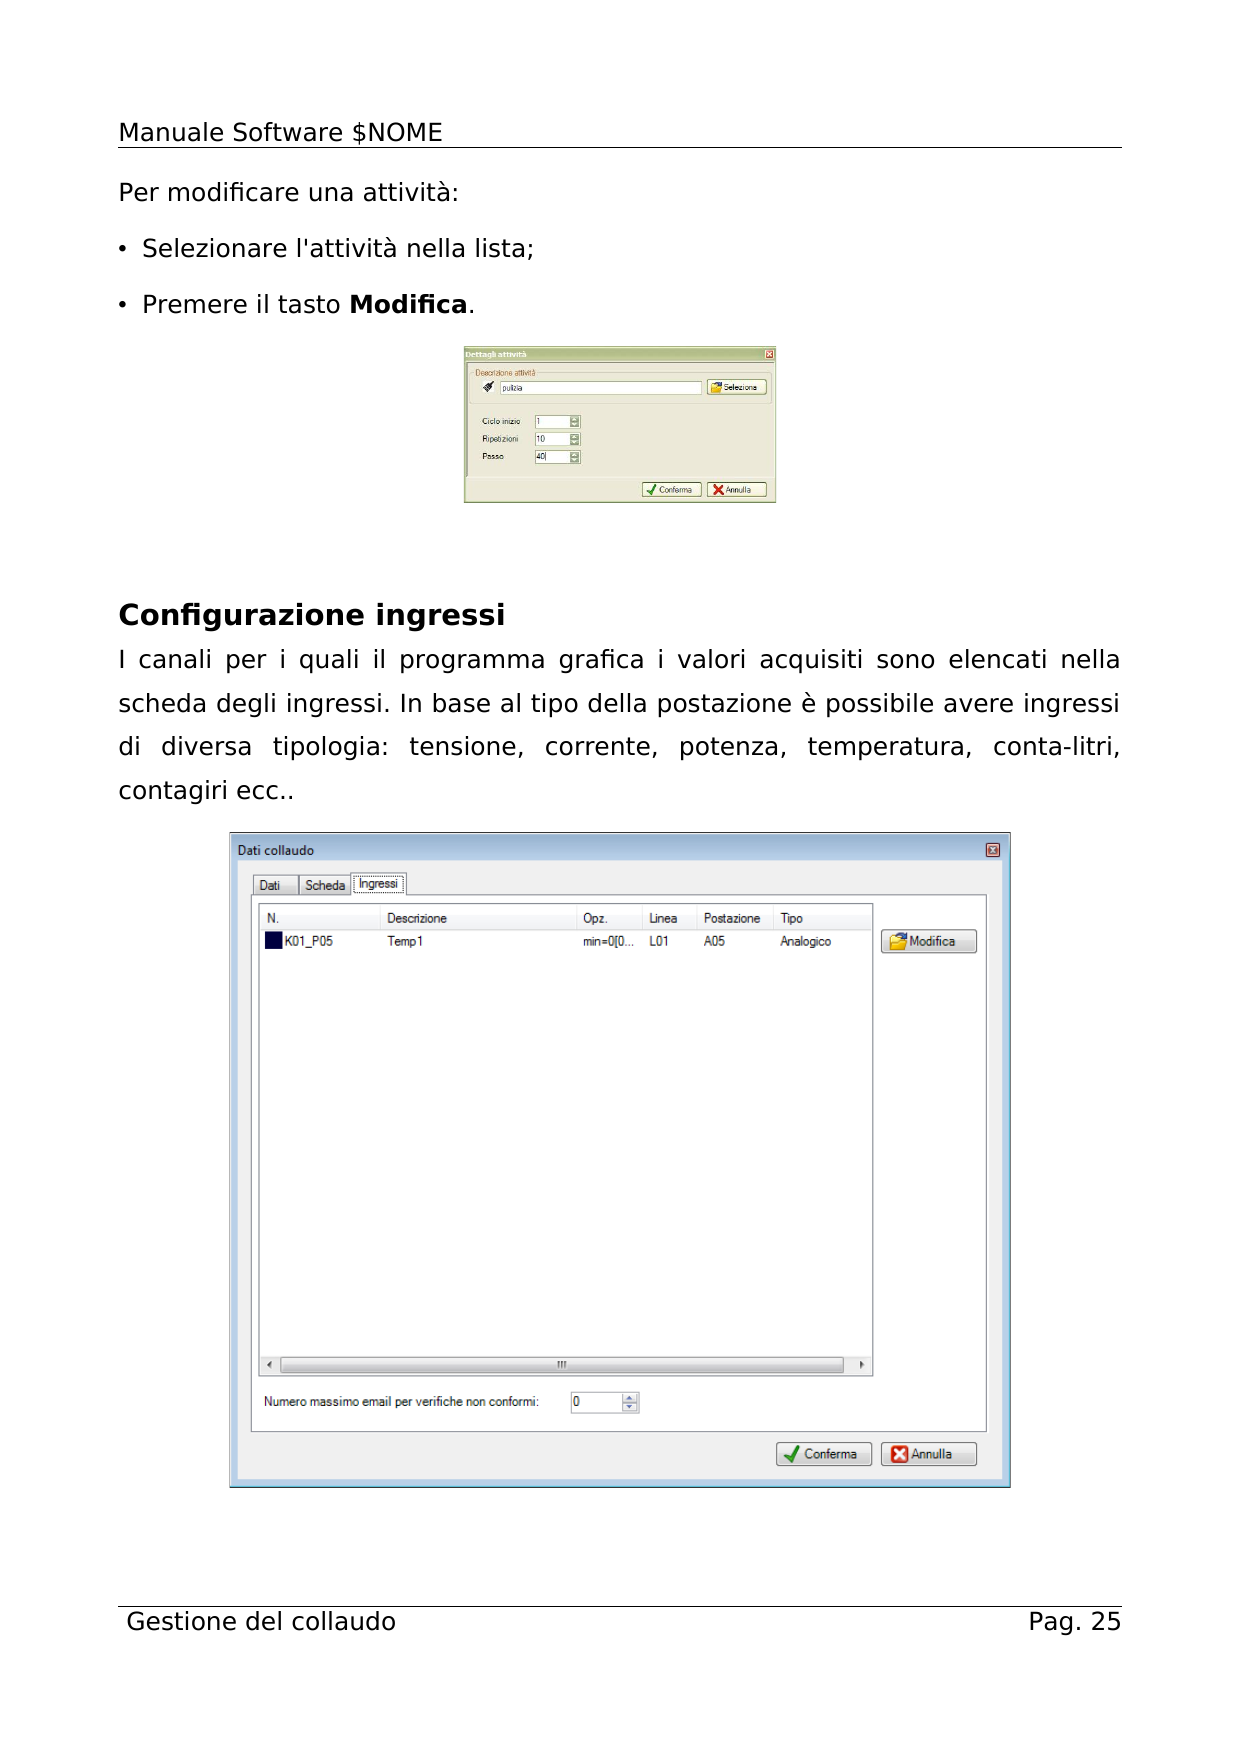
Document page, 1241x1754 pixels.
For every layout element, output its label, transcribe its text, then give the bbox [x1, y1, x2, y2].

list Selezionare l'attività nella lista; [118, 234, 1122, 263]
text I canali per i quali il programma grafica i valori acquisiti sono elencati nella scheda degli ingressi. In base al tipo della postazione è possibile avere ingressi di diversa tipologia: tensione, corrente, potenza, temperatura, conta-litri, contagiri ecc.. [118, 645, 1122, 806]
subtitle Configurazione ingressi [118, 599, 1122, 633]
picture [463, 346, 777, 503]
text Per modificare una attività: [118, 178, 1122, 207]
picture [229, 832, 1011, 1488]
list Premere il tasto Modifica. [118, 290, 1122, 319]
